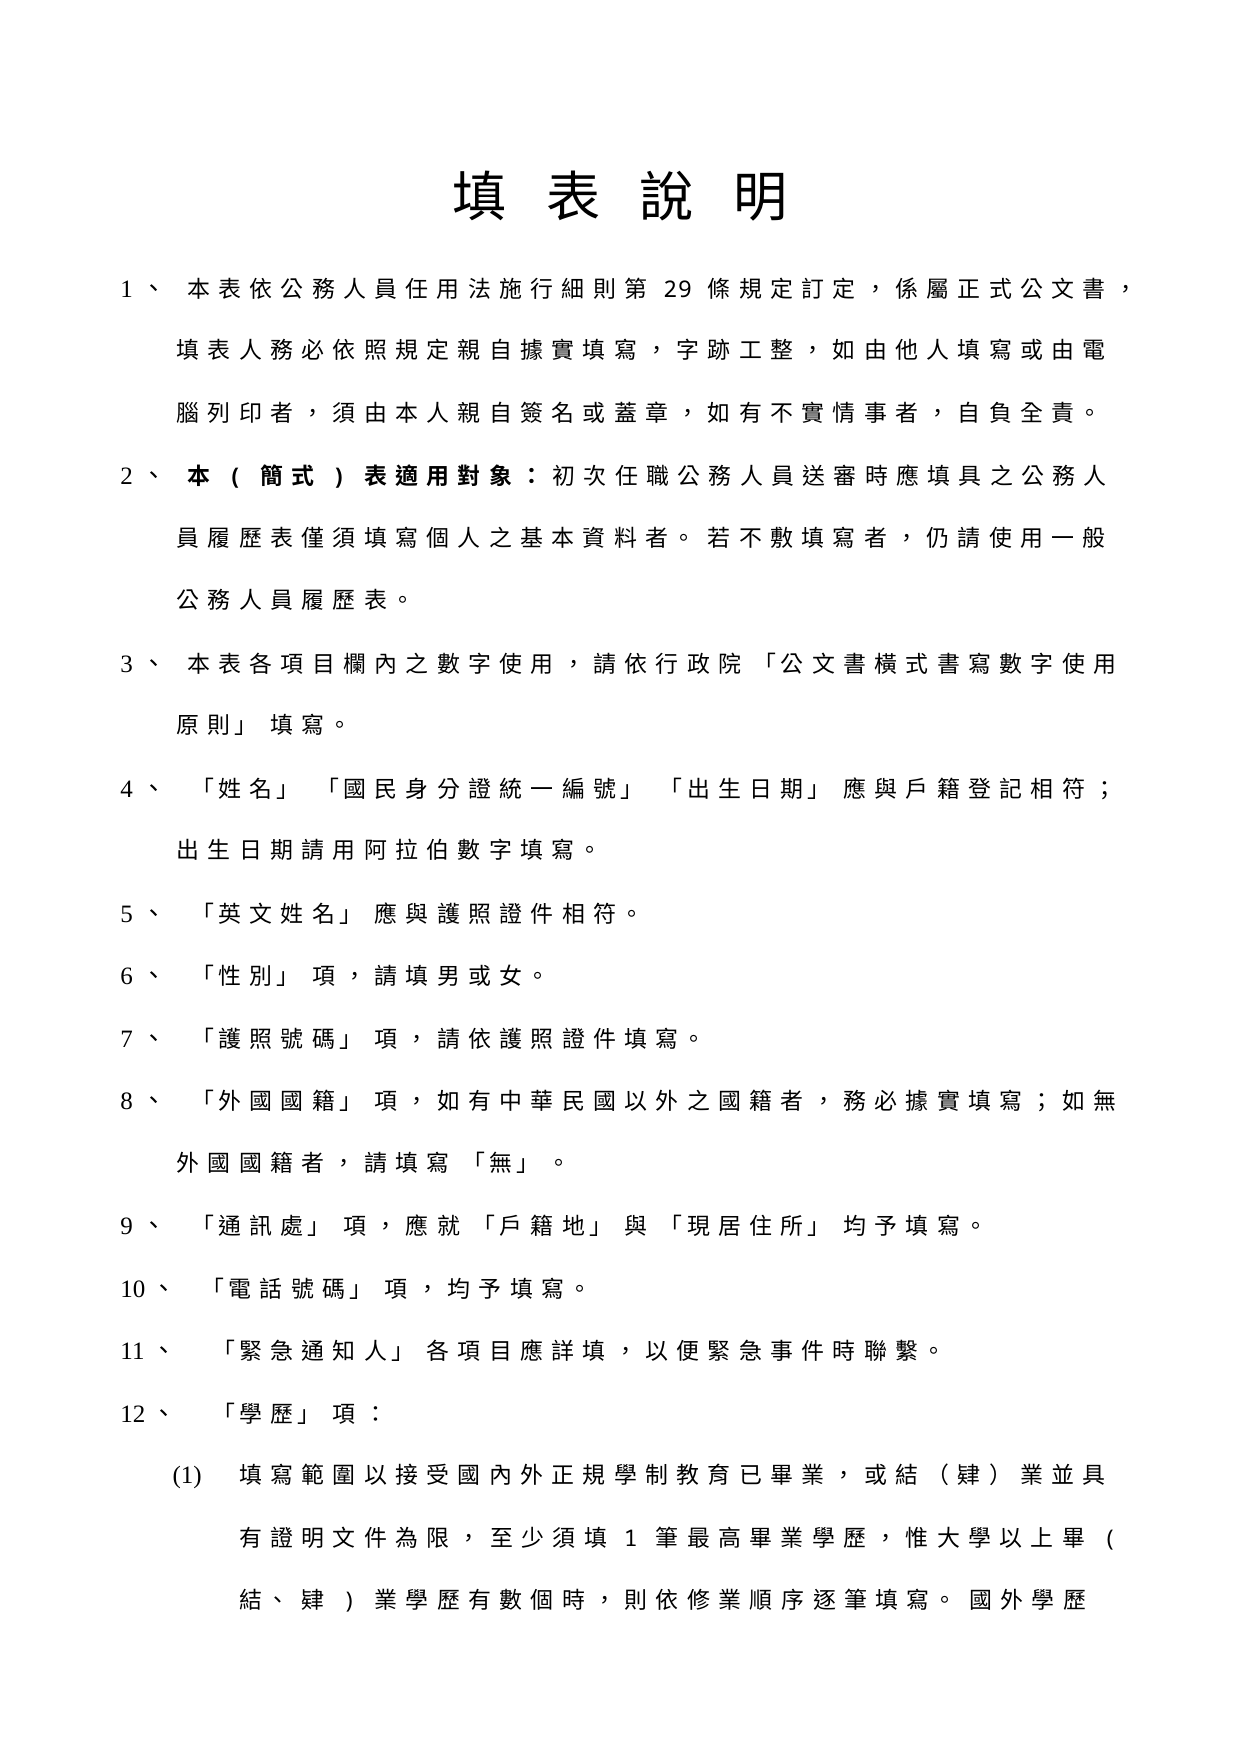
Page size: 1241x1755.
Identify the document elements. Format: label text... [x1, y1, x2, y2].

list 填寫範圍以接受國內外正規學制教育已畢業，或結（肄）業並具有證明文件為限，至少須填1筆最高畢業學歷，惟大學以上畢(結、肄)業學歷有數個時，則依修業順序逐筆填寫。國外學歷 [170, 1432, 1120, 1620]
list 「學歷」項： [120, 1370, 1120, 1432]
list 本表各項目欄內之數字使用，請依行政院「公文書橫式書寫數字使用原則」填寫。 [120, 620, 1120, 745]
list 本表依公務人員任用法施行細則第29條規定訂定，係屬正式公文書，填表人務必依照規定親自據實填寫，字跡工整，如由他人填寫或由電腦列印者，須由本人親自簽名或蓋章，如有不實情事者，自負全責。 [120, 245, 1120, 432]
list 「護照號碼」項，請依護照證件填寫。 [120, 995, 1120, 1057]
list 「性別」項，請填男或女。 [120, 932, 1120, 995]
list 「姓名」「國民身分證統一編號」「出生日期」應與戶籍登記相符；出生日期請用阿拉伯數字填寫。 [120, 745, 1120, 870]
text 填 表 說 明 [120, 120, 1120, 245]
list 本(簡式)表適用對象：初次任職公務人員送審時應填具之公務人員履歷表僅須填寫個人之基本資料者。若不敷填寫者，仍請使用一般公務人員履歷表。 [120, 432, 1120, 620]
list 「英文姓名」應與護照證件相符。 [120, 870, 1120, 932]
list 「外國國籍」項，如有中華民國以外之國籍者，務必據實填寫；如無外國國籍者，請填寫「無」。 [120, 1057, 1120, 1182]
list 「緊急通知人」各項目應詳填，以便緊急事件時聯繫。 [120, 1307, 1120, 1370]
list 「通訊處」項，應就「戶籍地」與「現居住所」均予填寫。 [120, 1182, 1120, 1245]
list 「電話號碼」項，均予填寫。 [120, 1245, 1120, 1307]
